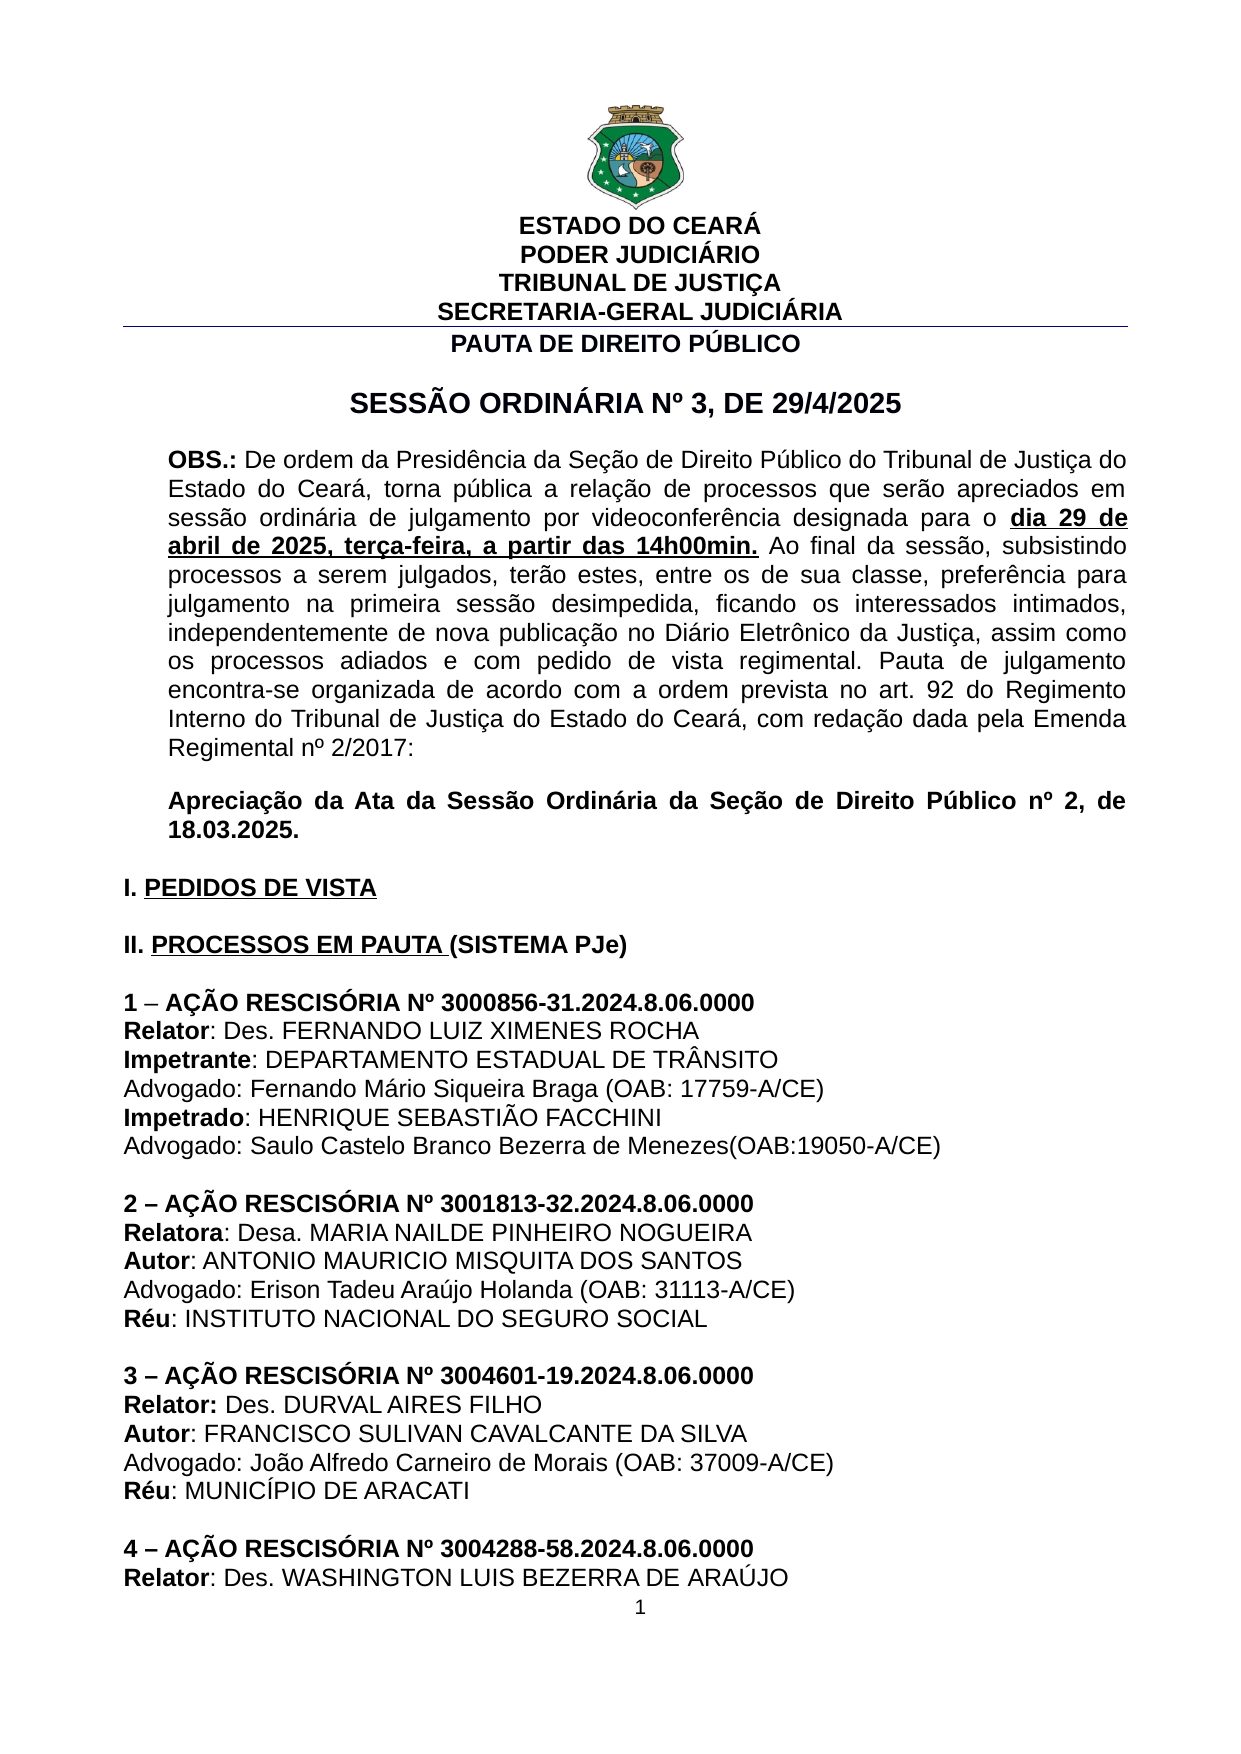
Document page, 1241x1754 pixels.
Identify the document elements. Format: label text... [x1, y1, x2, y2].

text 3 – AÇÃO RESCISÓRIA Nº 3004601-19.2024.8.06.0000 [123, 1361, 1157, 1390]
text Advogado: Erison Tadeu Araújo Holanda (OAB: 31113-A/CE) [123, 1275, 1157, 1304]
text PAUTA De direito PÚBLICO [123, 327, 1128, 358]
text PODER JUDICIÁRIO [123, 240, 1157, 268]
text Autor: ANTONIO MAURICIO MISQUITA DOS SANTOS [123, 1246, 1157, 1275]
text ESTADO DO CEARÁ [123, 211, 1157, 240]
picture [585, 104, 685, 211]
text 4 – AÇÃO RESCISÓRIA Nº 3004288-58.2024.8.06.0000 [123, 1534, 1157, 1563]
text Impetrante: DEPARTAMENTO ESTADUAL DE TRÂNSITO [123, 1045, 1157, 1074]
text Autor: FRANCISCO SULIVAN CAVALCANTE DA SILVA [123, 1419, 1157, 1448]
text Relator: Des. DURVAL AIRES FILHO [123, 1390, 1157, 1419]
text OBS.: De ordem da Presidência da Seção de Direito Público do Tribunal de Justiça do Estado do Ceará, torna pública a relação de processos que serão apreciados em sessão ordinária de julgamento por videoconferência designada para o dia 29 de abril de 2025, terça-feira, a partir das 14h00min. Ao final da sessão, subsistindo processos a serem julgados, terão estes, entre os de sua classe, preferência para julgamento na primeira sessão desimpedida, ficando os interessados intimados, independentemente de nova publicação no Diário Eletrônico da Justiça, assim como os processos adiados e com pedido de vista regimental. Pauta de julgamento encontra-se organizada de acordo com a ordem prevista no art. 92 do Regimento Interno do Tribunal de Justiça do Estado do Ceará, com redação dada pela Emenda Regimental nº 2/2017: [168, 445, 1128, 761]
text SECRETARIA-GERAL JUDICIÁRIA [123, 297, 1157, 326]
text Relator: Des. WASHINGTON LUIS BEZERRA DE ARAÚJO [123, 1563, 1157, 1591]
text II. PROCESSOS EM PAUTA (SISTEMA PJe) [123, 930, 1157, 959]
text Réu: MUNICÍPIO DE ARACATI [123, 1476, 1157, 1505]
text Relatora: Desa. MARIA NAILDE PINHEIRO NOGUEIRA [123, 1218, 1157, 1246]
text Advogado: Fernando Mário Siqueira Braga (OAB: 17759-A/CE) [123, 1074, 1157, 1103]
text TRIBUNAL DE JUSTIÇA [123, 268, 1157, 297]
text Relator: Des. FERNANDO LUIZ XIMENES ROCHA [123, 1016, 1157, 1045]
text 1 – AÇÃO RESCISÓRIA Nº 3000856-31.2024.8.06.0000 [123, 988, 1157, 1016]
text I. PEDIDOS DE VISTA [123, 873, 1157, 901]
text Advogado: João Alfredo Carneiro de Morais (OAB: 37009-A/CE) [123, 1448, 1157, 1476]
text Réu: INSTITUTO NACIONAL DO SEGURO SOCIAL [123, 1304, 1157, 1333]
text Apreciação da Ata da Sessão Ordinária da Seção de Direito Público nº 2, de 18.03.2025. [168, 786, 1128, 844]
text Sessão ordinária nº 3, de 29/4/2025 [123, 383, 1128, 420]
text Impetrado: HENRIQUE SEBASTIÃO FACCHINI [123, 1103, 1157, 1131]
text 2 – AÇÃO RESCISÓRIA Nº 3001813-32.2024.8.06.0000 [123, 1189, 1157, 1218]
text Advogado: Saulo Castelo Branco Bezerra de Menezes(OAB:19050-A/CE) [123, 1131, 1157, 1160]
